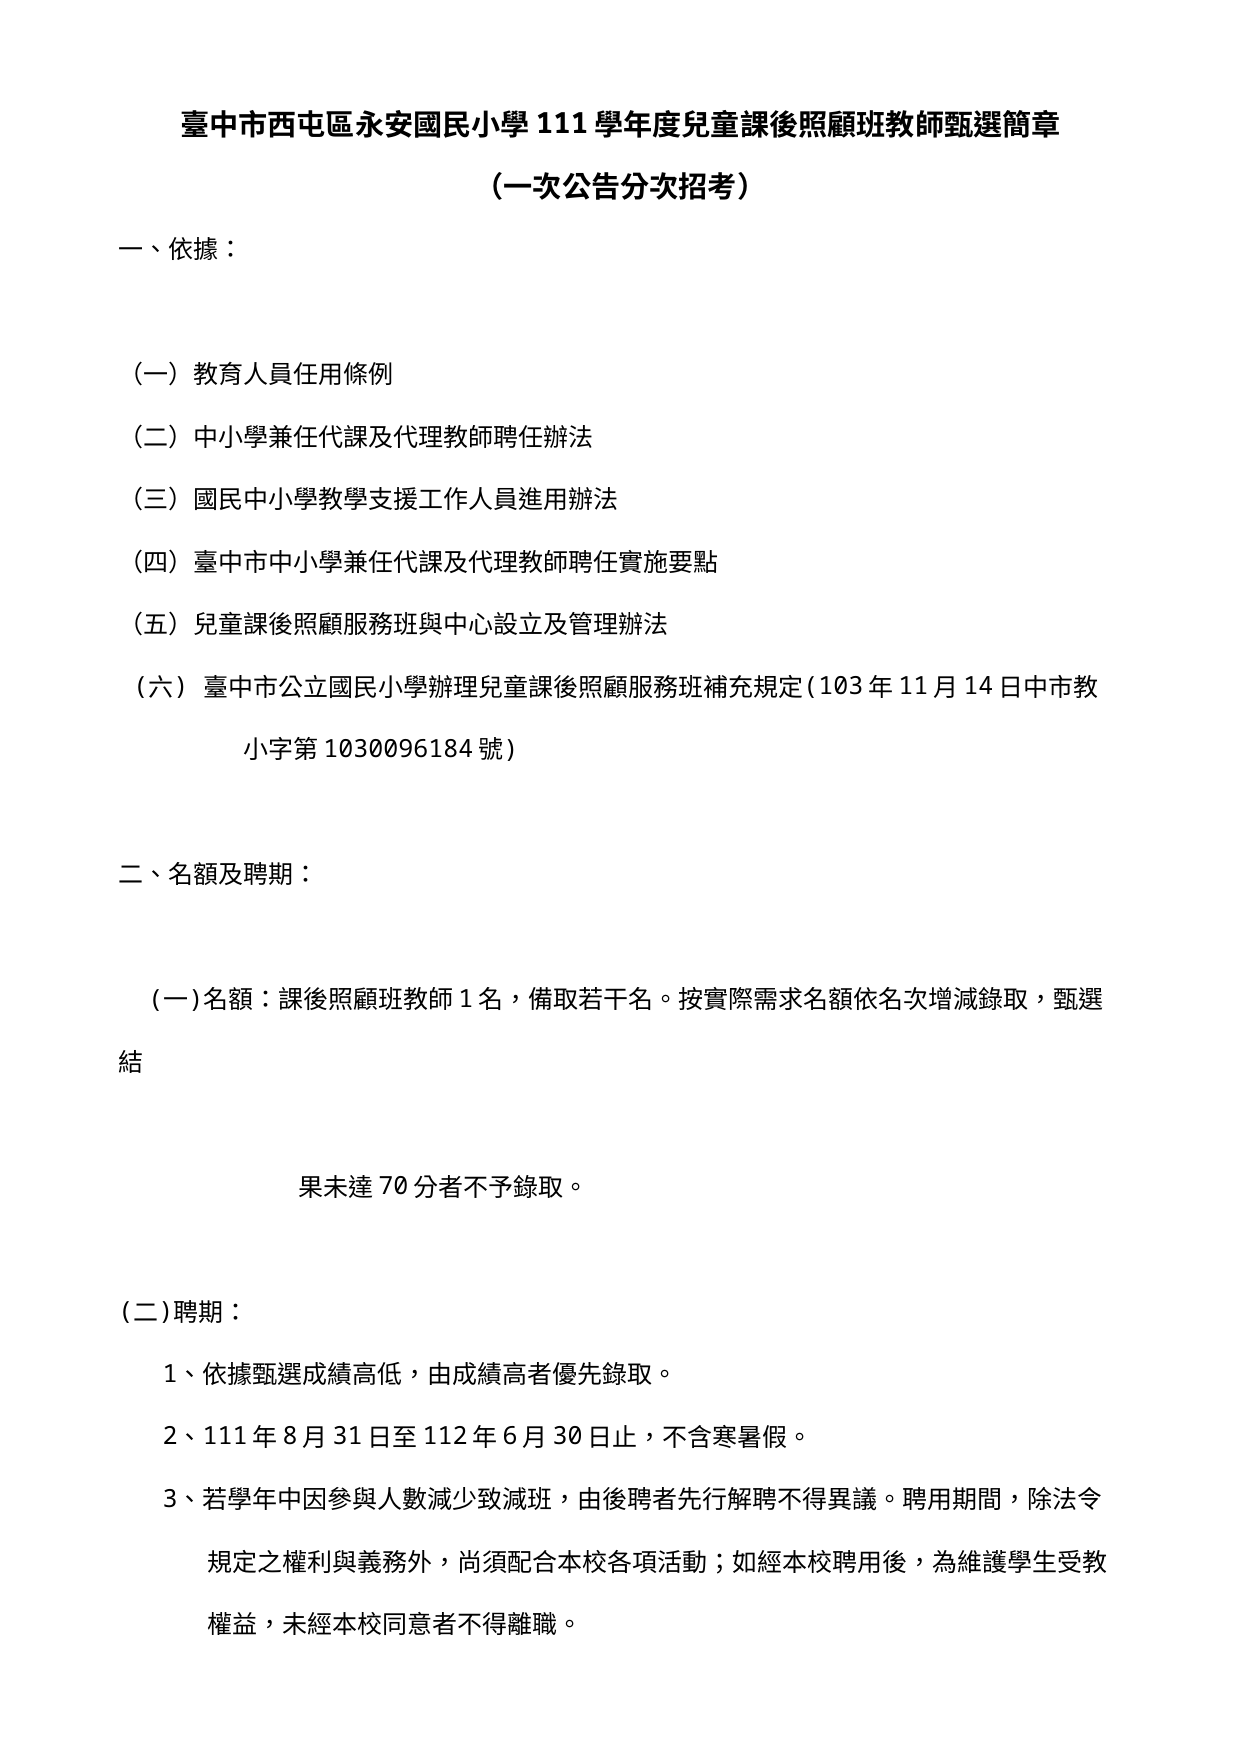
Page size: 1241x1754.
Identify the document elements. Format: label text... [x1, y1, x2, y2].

text (二)聘期： [118, 1268, 1122, 1331]
text （四）臺中市中小學兼任代課及代理教師聘任實施要點 [118, 518, 1122, 581]
text 1、依據甄選成績高低，由成績高者優先錄取。 [162, 1331, 1122, 1393]
text (一)名額：課後照顧班教師1名，備取若干名。按實際需求名額依名次增減錄取，甄選結 [118, 956, 1122, 1081]
text （一）教育人員任用條例 [118, 331, 1122, 393]
text 權益，未經本校同意者不得離職。 [162, 1581, 1122, 1643]
text 二、名額及聘期： [118, 831, 1122, 893]
text （三）國民中小學教學支援工作人員進用辦法 [118, 456, 1122, 518]
text （二）中小學兼任代課及代理教師聘任辦法 [118, 393, 1122, 456]
text 一、依據： [118, 206, 1122, 268]
text (六) 臺中市公立國民小學辦理兒童課後照顧服務班補充規定(103年11月14日中市教小字第1030096184號) [118, 643, 1122, 768]
text 臺中市西屯區永安國民小學111學年度兒童課後照顧班教師甄選簡章 [118, 81, 1122, 143]
text 規定之權利與義務外，尚須配合本校各項活動；如經本校聘用後，為維護學生受教 [162, 1518, 1122, 1581]
text 果未達70分者不予錄取。 [118, 1143, 1122, 1206]
text 3、若學年中因參與人數減少致減班，由後聘者先行解聘不得異議。聘用期間，除法令 [162, 1456, 1122, 1518]
text （五）兒童課後照顧服務班與中心設立及管理辦法 [118, 581, 1122, 643]
text 2、111年8月31日至112年6月30日止，不含寒暑假。 [162, 1393, 1122, 1456]
text （一次公告分次招考） [118, 143, 1122, 206]
